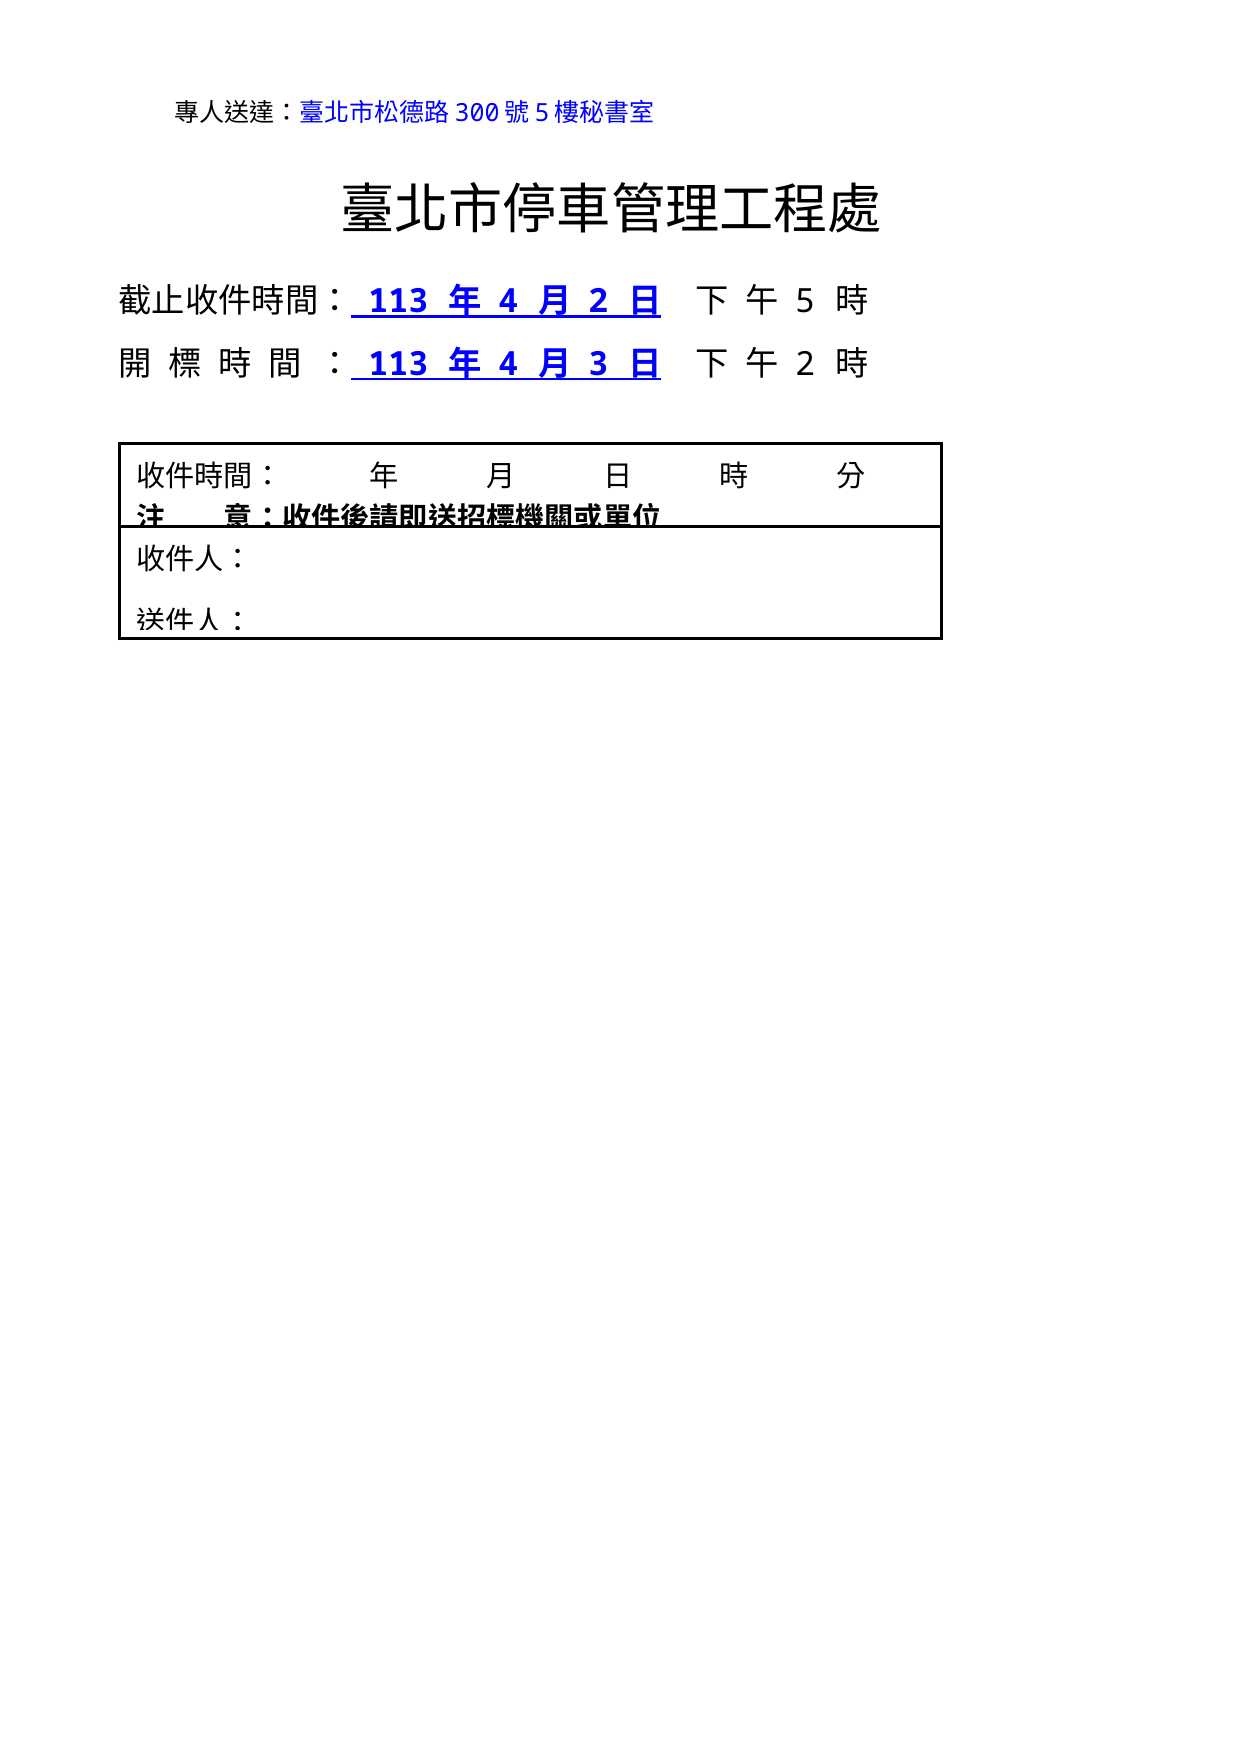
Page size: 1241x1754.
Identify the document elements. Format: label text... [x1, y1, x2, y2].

text 注 意：收件後請即送招標機關或單位 [136, 494, 925, 525]
text [121, 445, 940, 525]
text 專人送達：臺北市松德路300號5樓秘書室 [174, 69, 1122, 132]
text 收件時間： 年 月 日 時 分 [136, 452, 925, 494]
text 截止收件時間： 113 年 4 月 2 日 下 午 5 時 [118, 257, 1122, 319]
text 收件人： [136, 536, 925, 578]
text 臺北市停車管理工程處 [99, 132, 1122, 257]
text 送件人： [136, 599, 925, 630]
text 開 標 時 間 ： 113 年 4 月 3 日 下 午 2 時 [118, 319, 1122, 382]
